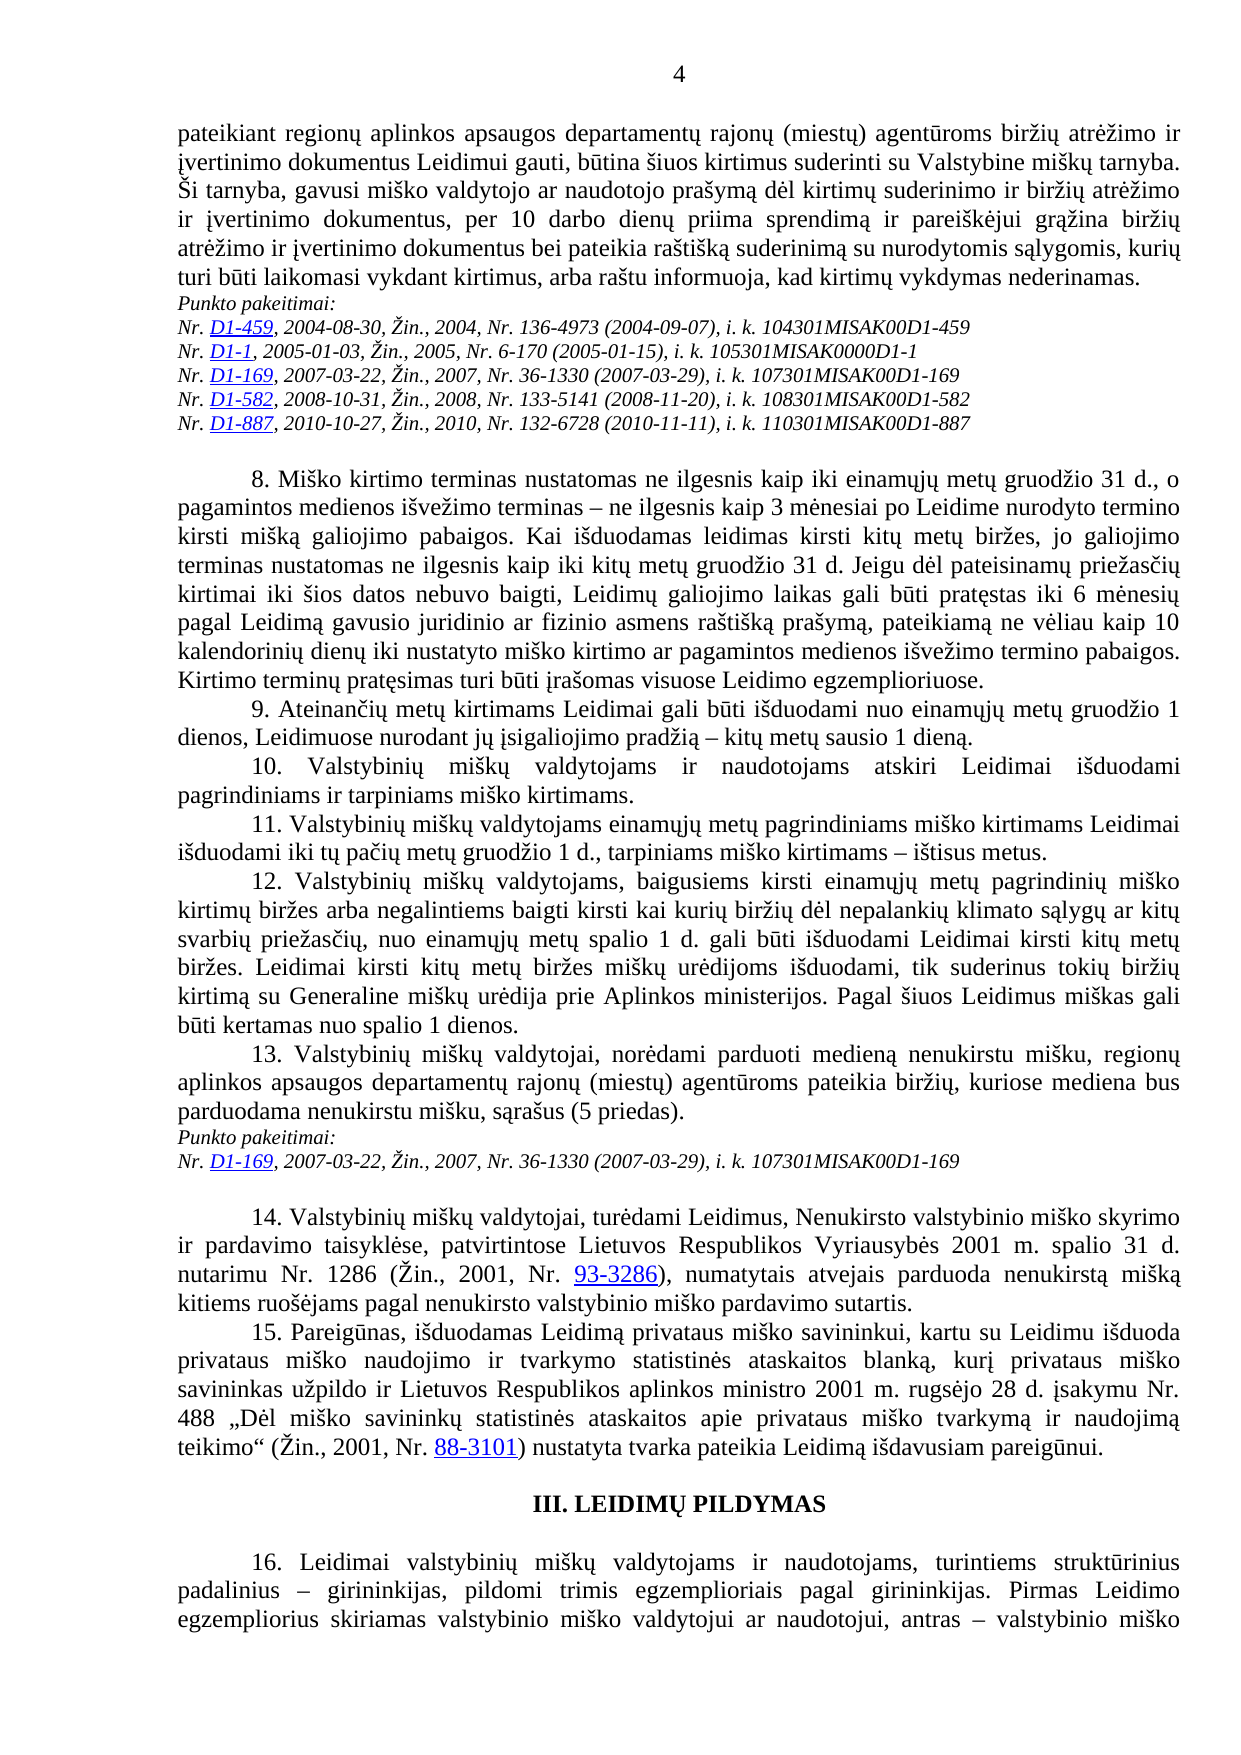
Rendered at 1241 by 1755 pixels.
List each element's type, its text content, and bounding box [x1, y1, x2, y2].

text 8. Miško kirtimo terminas nustatomas ne ilgesnis kaip iki einamųjų metų gruodžio 31 d., o pagamintos medienos išvežimo terminas – ne ilgesnis kaip 3 mėnesiai po Leidime nurodyto termino kirsti mišką galiojimo pabaigos. Kai išduodamas leidimas kirsti kitų metų biržes, jo galiojimo terminas nustatomas ne ilgesnis kaip iki kitų metų gruodžio 31 d. Jeigu dėl pateisinamų priežasčių kirtimai iki šios datos nebuvo baigti, Leidimų galiojimo laikas gali būti pratęstas iki 6 mėnesių pagal Leidimą gavusio juridinio ar fizinio asmens raštišką prašymą, pateikiamą ne vėliau kaip 10 kalendorinių dienų iki nustatyto miško kirtimo ar pagamintos medienos išvežimo termino pabaigos. Kirtimo terminų pratęsimas turi būti įrašomas visuose Leidimo egzemplioriuose. [177, 464, 1181, 694]
text 13. Valstybinių miškų valdytojai, norėdami parduoti medieną nenukirstu mišku, regionų aplinkos apsaugos departamentų rajonų (miestų) agentūroms pateikia biržių, kuriose mediena bus parduodama nenukirstu mišku, sąrašus (5 priedas). [177, 1039, 1181, 1125]
text 14. Valstybinių miškų valdytojai, turėdami Leidimus, Nenukirsto valstybinio miško skyrimo ir pardavimo taisyklėse, patvirtintose Lietuvos Respublikos Vyriausybės 2001 m. spalio 31 d. nutarimu Nr. 1286 (Žin., 2001, Nr. 93-3286), numatytais atvejais parduoda nenukirstą mišką kitiems ruošėjams pagal nenukirsto valstybinio miško pardavimo sutartis. [177, 1202, 1181, 1317]
text Nr. D1-169, 2007-03-22, Žin., 2007, Nr. 36-1330 (2007-03-29), i. k. 107301MISAK00D1-169 [177, 363, 1181, 387]
text 16. Leidimai valstybinių miškų valdytojams ir naudotojams, turintiems struktūrinius padalinius – girininkijas, pildomi trimis egzemplioriais pagal girininkijas. Pirmas Leidimo egzempliorius skiriamas valstybinio miško valdytojui ar naudotojui, antras – valstybinio miško [177, 1547, 1181, 1633]
text 10. Valstybinių miškų valdytojams ir naudotojams atskiri Leidimai išduodami pagrindiniams ir tarpiniams miško kirtimams. [177, 751, 1181, 809]
text Nr. D1-459, 2004-08-30, Žin., 2004, Nr. 136-4973 (2004-09-07), i. k. 104301MISAK00D1-459 [177, 315, 1181, 339]
text 11. Valstybinių miškų valdytojams einamųjų metų pagrindiniams miško kirtimams Leidimai išduodami iki tų pačių metų gruodžio 1 d., tarpiniams miško kirtimams – ištisus metus. [177, 809, 1181, 866]
text Nr. D1-1, 2005-01-03, Žin., 2005, Nr. 6-170 (2005-01-15), i. k. 105301MISAK0000D1-1 [177, 339, 1181, 363]
text 9. Ateinančių metų kirtimams Leidimai gali būti išduodami nuo einamųjų metų gruodžio 1 dienos, Leidimuose nurodant jų įsigaliojimo pradžią – kitų metų sausio 1 dieną. [177, 694, 1181, 751]
text III. LEIDIMŲ PILDYMAS [177, 1489, 1181, 1518]
text 15. Pareigūnas, išduodamas Leidimą privataus miško savininkui, kartu su Leidimu išduoda privataus miško naudojimo ir tvarkymo statistinės ataskaitos blanką, kurį privataus miško savininkas užpildo ir Lietuvos Respublikos aplinkos ministro 2001 m. rugsėjo 28 d. įsakymu Nr. 488 „Dėl miško savininkų statistinės ataskaitos apie privataus miško tvarkymą ir naudojimą teikimo“ (Žin., 2001, Nr. 88-3101) nustatyta tvarka pateikia Leidimą išdavusiam pareigūnui. [177, 1317, 1181, 1461]
text Punkto pakeitimai: [177, 291, 1181, 315]
text Nr. D1-169, 2007-03-22, Žin., 2007, Nr. 36-1330 (2007-03-29), i. k. 107301MISAK00D1-169 [177, 1149, 1181, 1173]
text 12. Valstybinių miškų valdytojams, baigusiems kirsti einamųjų metų pagrindinių miško kirtimų biržes arba negalintiems baigti kirsti kai kurių biržių dėl nepalankių klimato sąlygų ar kitų svarbių priežasčių, nuo einamųjų metų spalio 1 d. gali būti išduodami Leidimai kirsti kitų metų biržes. Leidimai kirsti kitų metų biržes miškų urėdijoms išduodami, tik suderinus tokių biržių kirtimą su Generaline miškų urėdija prie Aplinkos ministerijos. Pagal šiuos Leidimus miškas gali būti kertamas nuo spalio 1 dienos. [177, 866, 1181, 1039]
text Nr. D1-887, 2010-10-27, Žin., 2010, Nr. 132-6728 (2010-11-11), i. k. 110301MISAK00D1-887 [177, 411, 1181, 435]
text pateikiant regionų aplinkos apsaugos departamentų rajonų (miestų) agentūroms biržių atrėžimo ir įvertinimo dokumentus Leidimui gauti, būtina šiuos kirtimus suderinti su Valstybine miškų tarnyba. Ši tarnyba, gavusi miško valdytojo ar naudotojo prašymą dėl kirtimų suderinimo ir biržių atrėžimo ir įvertinimo dokumentus, per 10 darbo dienų priima sprendimą ir pareiškėjui grąžina biržių atrėžimo ir įvertinimo dokumentus bei pateikia raštišką suderinimą su nurodytomis sąlygomis, kurių turi būti laikomasi vykdant kirtimus, arba raštu informuoja, kad kirtimų vykdymas nederinamas. [177, 118, 1181, 291]
text Punkto pakeitimai: [177, 1125, 1181, 1149]
text Nr. D1-582, 2008-10-31, Žin., 2008, Nr. 133-5141 (2008-11-20), i. k. 108301MISAK00D1-582 [177, 387, 1181, 411]
